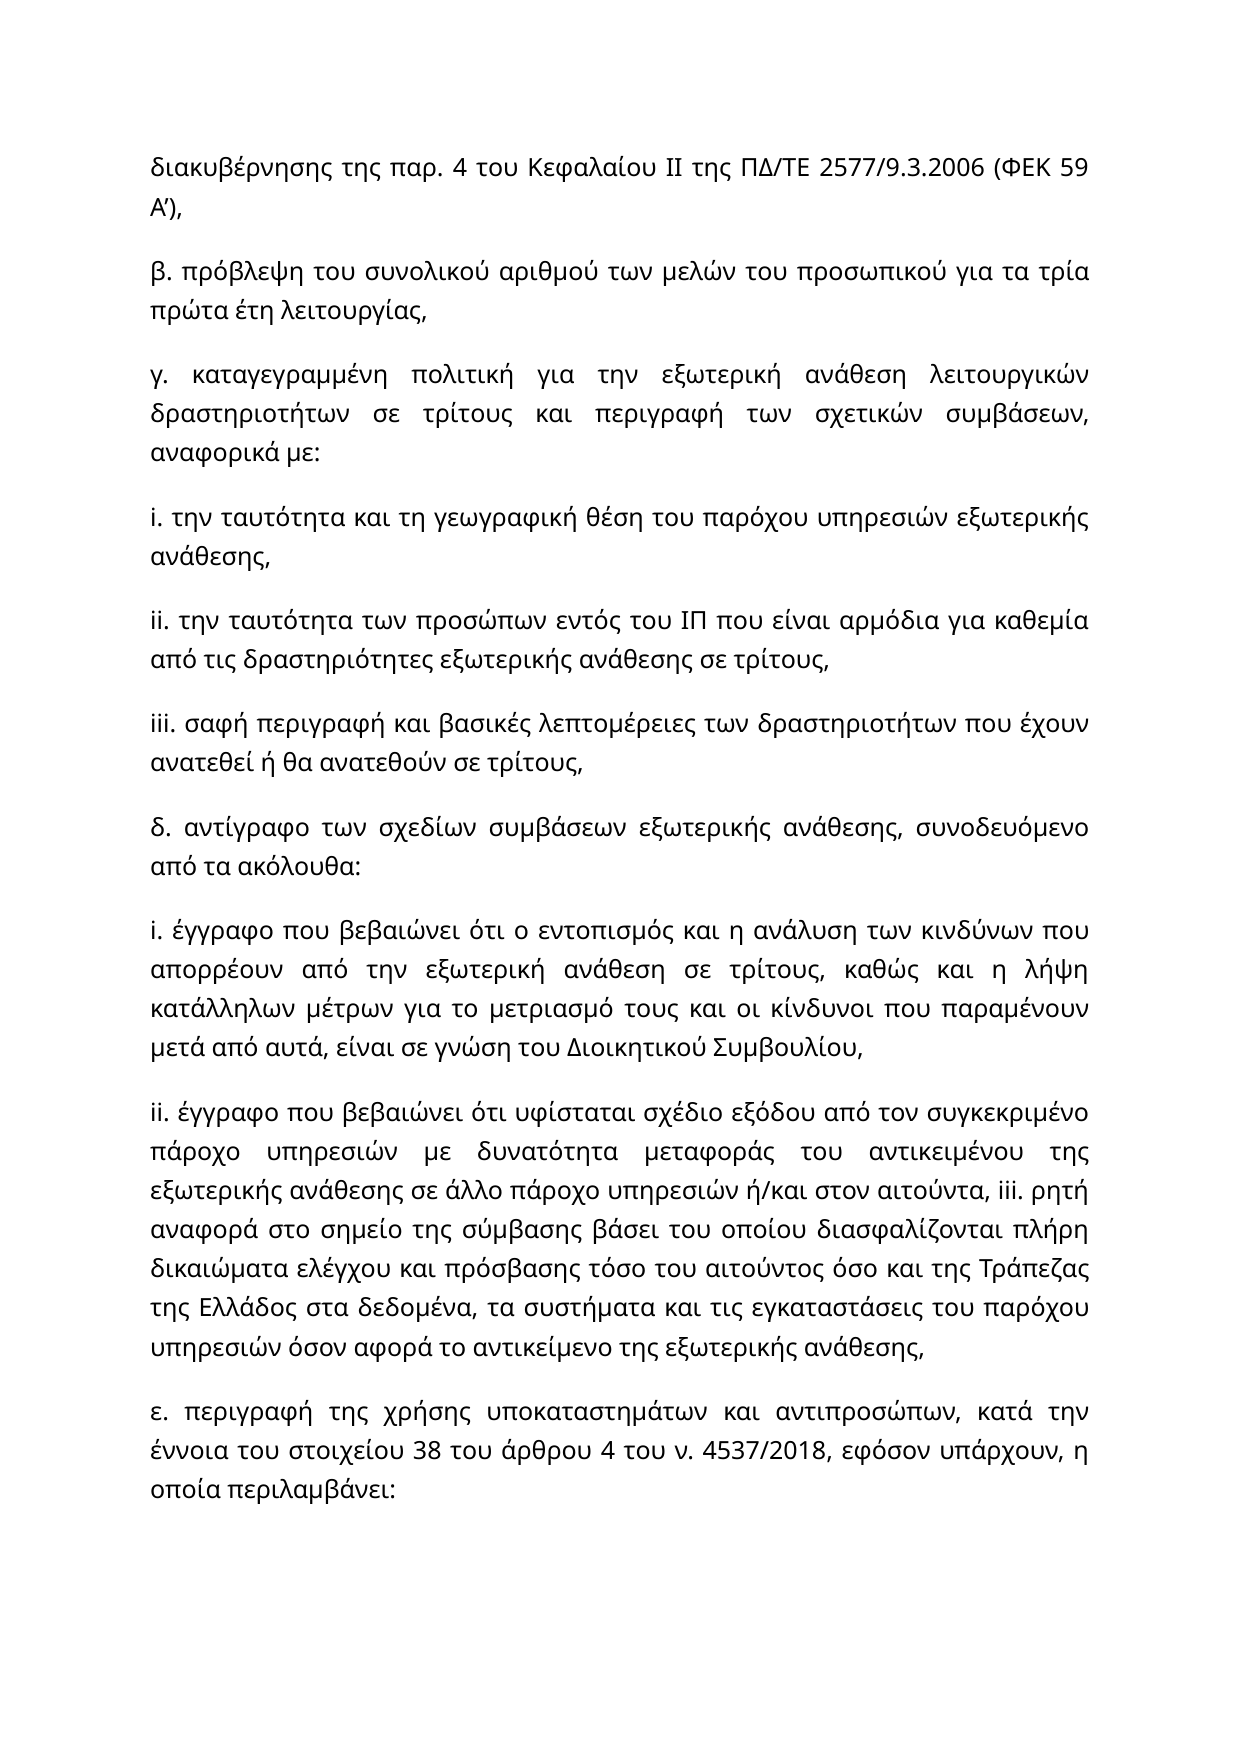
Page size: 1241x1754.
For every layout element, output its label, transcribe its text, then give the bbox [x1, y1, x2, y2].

text ε. περιγραφή της χρήσης υποκαταστημάτων και αντιπροσώπων, κατά την έννοια του στοιχείου 38 του άρθρου 4 του ν. 4537/2018, εφόσον υπάρχουν, η οποία περιλαμβάνει: [150, 1393, 1090, 1506]
text iii. σαφή περιγραφή και βασικές λεπτομέρειες των δραστηριοτήτων που έχουν ανατεθεί ή θα ανατεθούν σε τρίτους, [150, 706, 1090, 779]
text ii. την ταυτότητα των προσώπων εντός του ΙΠ που είναι αρμόδια για καθεμία από τις δραστηριότητες εξωτερικής ανάθεσης σε τρίτους, [150, 602, 1090, 676]
text i. έγγραφο που βεβαιώνει ότι ο εντοπισμός και η ανάλυση των κινδύνων που απορρέουν από την εξωτερική ανάθεση σε τρίτους, καθώς και η λήψη κατάλληλων μέτρων για το μετριασμό τους και οι κίνδυνοι που παραμένουν μετά από αυτά, είναι σε γνώση του Διοικητικού Συμβουλίου, [150, 912, 1090, 1064]
text δ. αντίγραφο των σχεδίων συμβάσεων εξωτερικής ανάθεσης, συνοδευόμενο από τα ακόλουθα: [150, 809, 1090, 882]
text β. πρόβλεψη του συνολικού αριθμού των μελών του προσωπικού για τα τρία πρώτα έτη λειτουργίας, [150, 253, 1090, 327]
text διακυβέρνησης της παρ. 4 του Κεφαλαίου ΙΙ της ΠΔ/ΤΕ 2577/9.3.2006 (ΦΕΚ 59 Α’), [150, 150, 1090, 223]
text γ. καταγεγραμμένη πολιτική για την εξωτερική ανάθεση λειτουργικών δραστηριοτήτων σε τρίτους και περιγραφή των σχετικών συμβάσεων, αναφορικά με: [150, 357, 1090, 469]
text i. την ταυτότητα και τη γεωγραφική θέση του παρόχου υπηρεσιών εξωτερικής ανάθεσης, [150, 499, 1090, 572]
text ii. έγγραφο που βεβαιώνει ότι υφίσταται σχέδιο εξόδου από τον συγκεκριμένο πάροχο υπηρεσιών με δυνατότητα μεταφοράς του αντικειμένου της εξωτερικής ανάθεσης σε άλλο πάροχο υπηρεσιών ή/και στον αιτούντα, iii. ρητή αναφορά στο σημείο της σύμβασης βάσει του οποίου διασφαλίζονται πλήρη δικαιώματα ελέγχου και πρόσβασης τόσο του αιτούντος όσο και της Τράπεζας της Ελλάδος στα δεδομένα, τα συστήματα και τις εγκαταστάσεις του παρόχου υπηρεσιών όσον αφορά το αντικείμενο της εξωτερικής ανάθεσης, [150, 1094, 1090, 1363]
